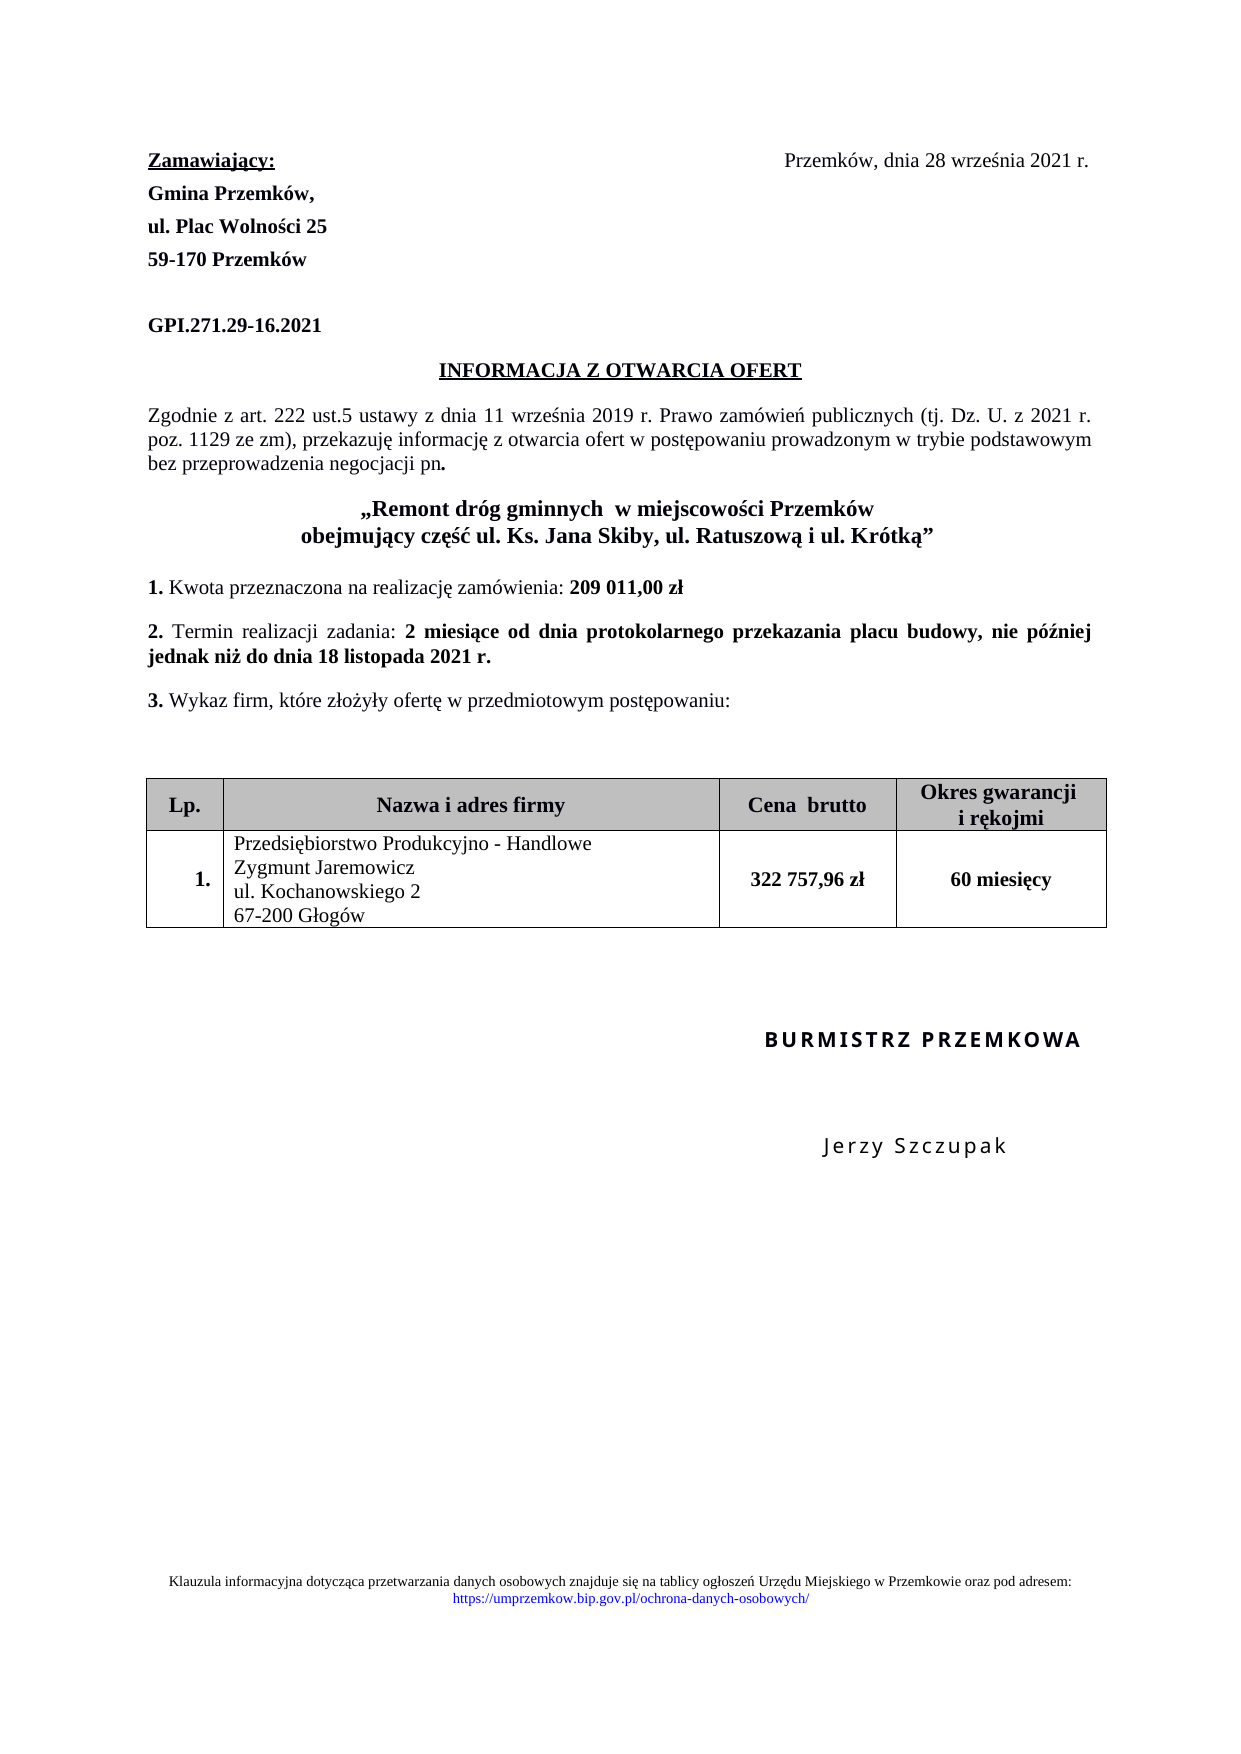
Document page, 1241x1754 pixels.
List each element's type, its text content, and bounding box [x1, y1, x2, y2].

text obejmujący część ul. Ks. Jana Skiby, ul. Ratuszową i ul. Krótką” [148, 522, 1093, 548]
table_header Lp. [147, 779, 223, 830]
text „Remont dróg gminnych w miejscowości Przemków [148, 496, 1093, 522]
table_header Cena brutto [720, 779, 896, 830]
text ul. Plac Wolności 25 [148, 214, 1093, 238]
text 3. Wykaz firm, które złożyły ofertę w przedmiotowym postępowaniu: [148, 688, 1093, 712]
text 59-170 Przemków [148, 247, 1093, 271]
table_cell Przedsiębiorstwo Produkcyjno - Handlowe Zygmunt Jaremowicz ul. Kochanowskiego 2 67-200 Głogów [224, 831, 719, 927]
table_cell 322 757,96 zł [720, 831, 896, 927]
text GPI.271.29-16.2021 [148, 313, 1093, 337]
text INFORMACJA Z OTWARCIA OFERT [148, 358, 1093, 382]
text Zgodnie z art. 222 ust.5 ustawy z dnia 11 września 2019 r. Prawo zamówień publicznych (tj. Dz. U. z 2021 r. poz. 1129 ze zm), przekazuję informację z otwarcia ofert w postępowaniu prowadzonym w trybie podstawowym bez przeprowadzenia negocjacji pn. [148, 402, 1093, 475]
table_cell 60 miesięcy [897, 831, 1106, 927]
text BURMISTRZ PRZEMKOWA [148, 997, 1071, 1053]
text 2. Termin realizacji zadania: 2 miesiące od dnia protokolarnego przekazania placu budowy, nie później jednak niż do dnia 18 listopada 2021 r. [148, 619, 1093, 668]
text Zamawiający: Przemków, dnia 28 września 2021 r. [148, 148, 1093, 172]
text Gmina Przemków, [148, 181, 1093, 205]
table_header Nazwa i adres firmy [224, 779, 719, 830]
table_cell [147, 831, 223, 927]
table_header Okres gwarancji i rękojmi [897, 779, 1106, 830]
text 1. Kwota przeznaczona na realizację zamówienia: 209 011,00 zł [148, 574, 1093, 599]
text Jerzy Szczupak [148, 1107, 1071, 1159]
